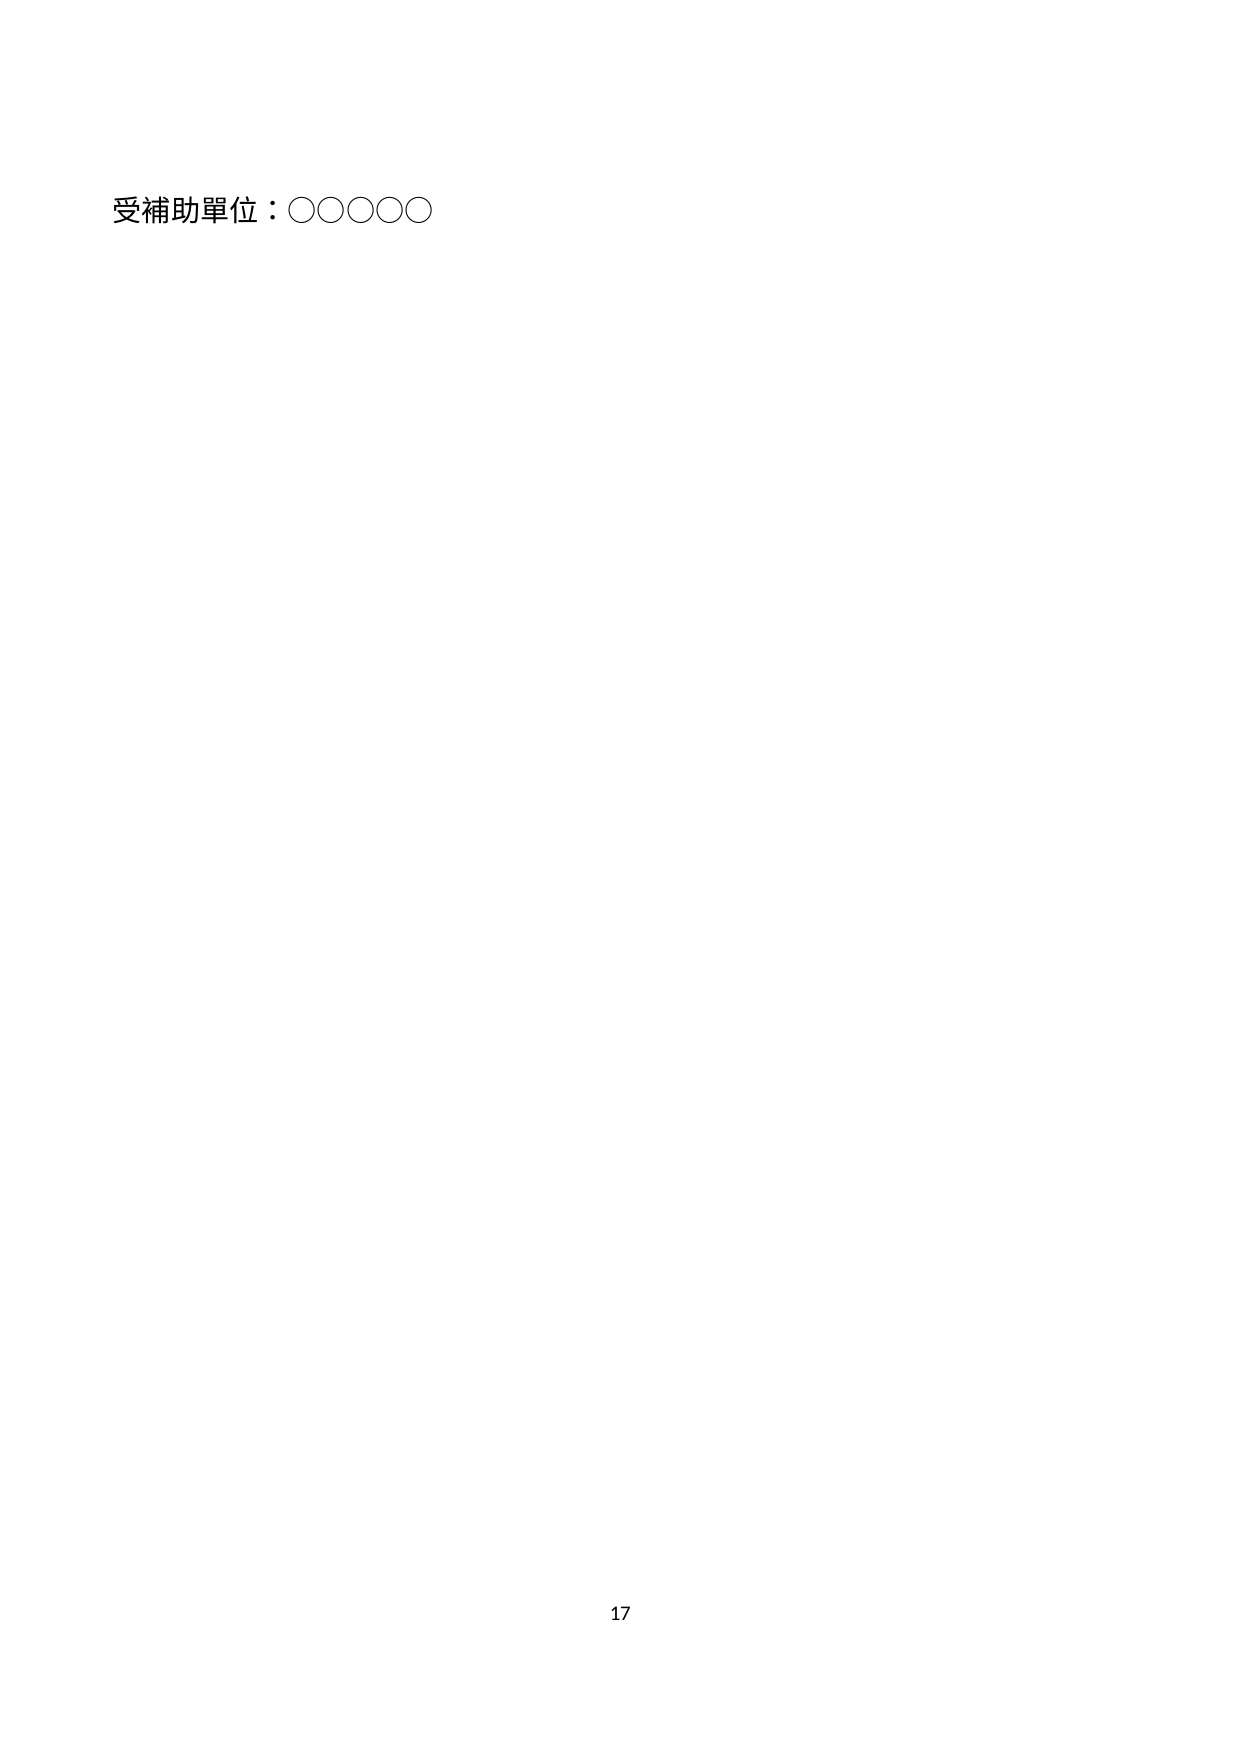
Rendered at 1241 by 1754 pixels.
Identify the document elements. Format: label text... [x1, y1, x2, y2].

text 受補助單位：○○○○○ [112, 167, 1128, 250]
